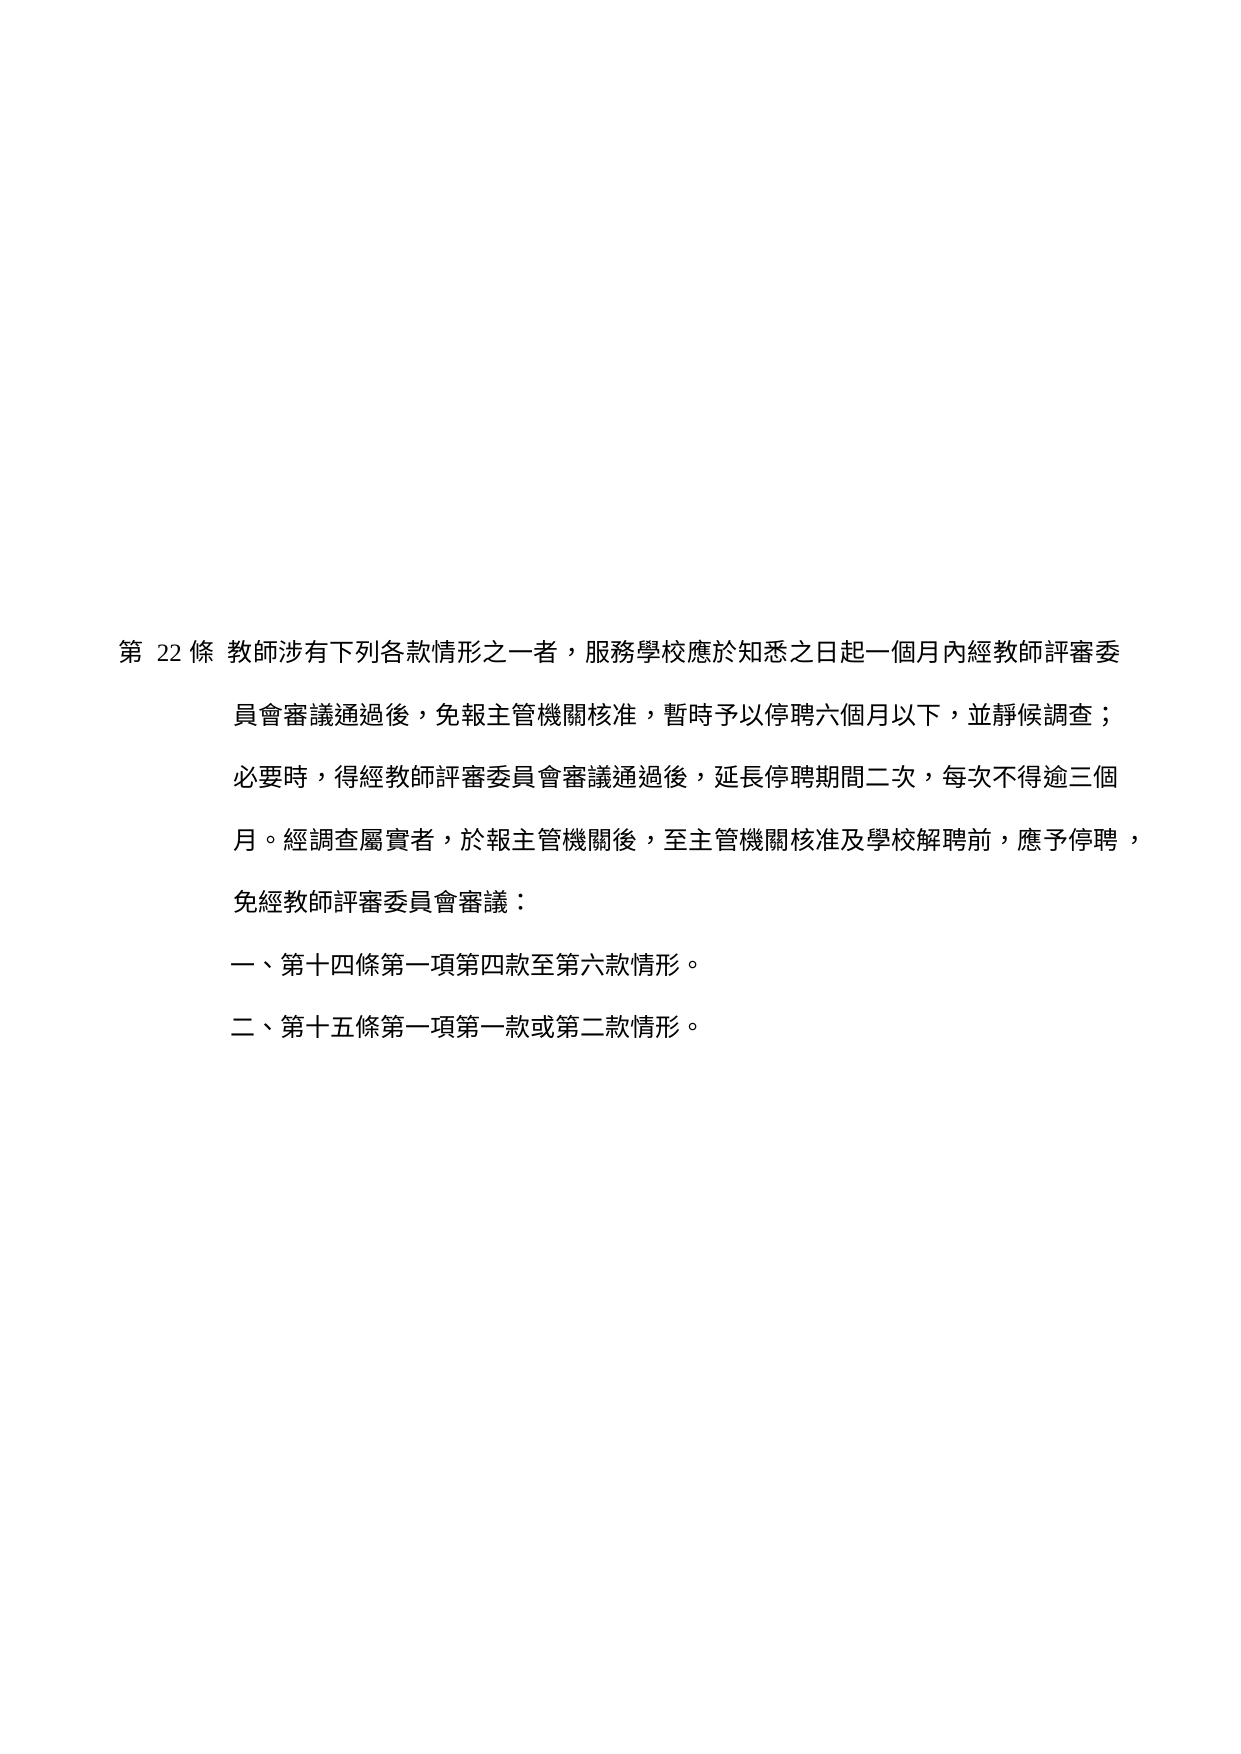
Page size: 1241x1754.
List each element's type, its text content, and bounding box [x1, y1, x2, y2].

text 第 22 條 教師涉有下列各款情形之一者，服務學校應於知悉之日起一個月內經教師評審委員會審議通過後，免報主管機關核准，暫時予以停聘六個月以下，並靜候調查；必要時，得經教師評審委員會審議通過後，延長停聘期間二次，每次不得逾三個月。經調查屬實者，於報主管機關後，至主管機關核准及學校解聘前，應予停聘，免經教師評審委員會審議： [118, 609, 1122, 922]
text 二、第十五條第一項第一款或第二款情形。 [118, 984, 1122, 1047]
text 一、第十四條第一項第四款至第六款情形。 [118, 922, 1122, 984]
